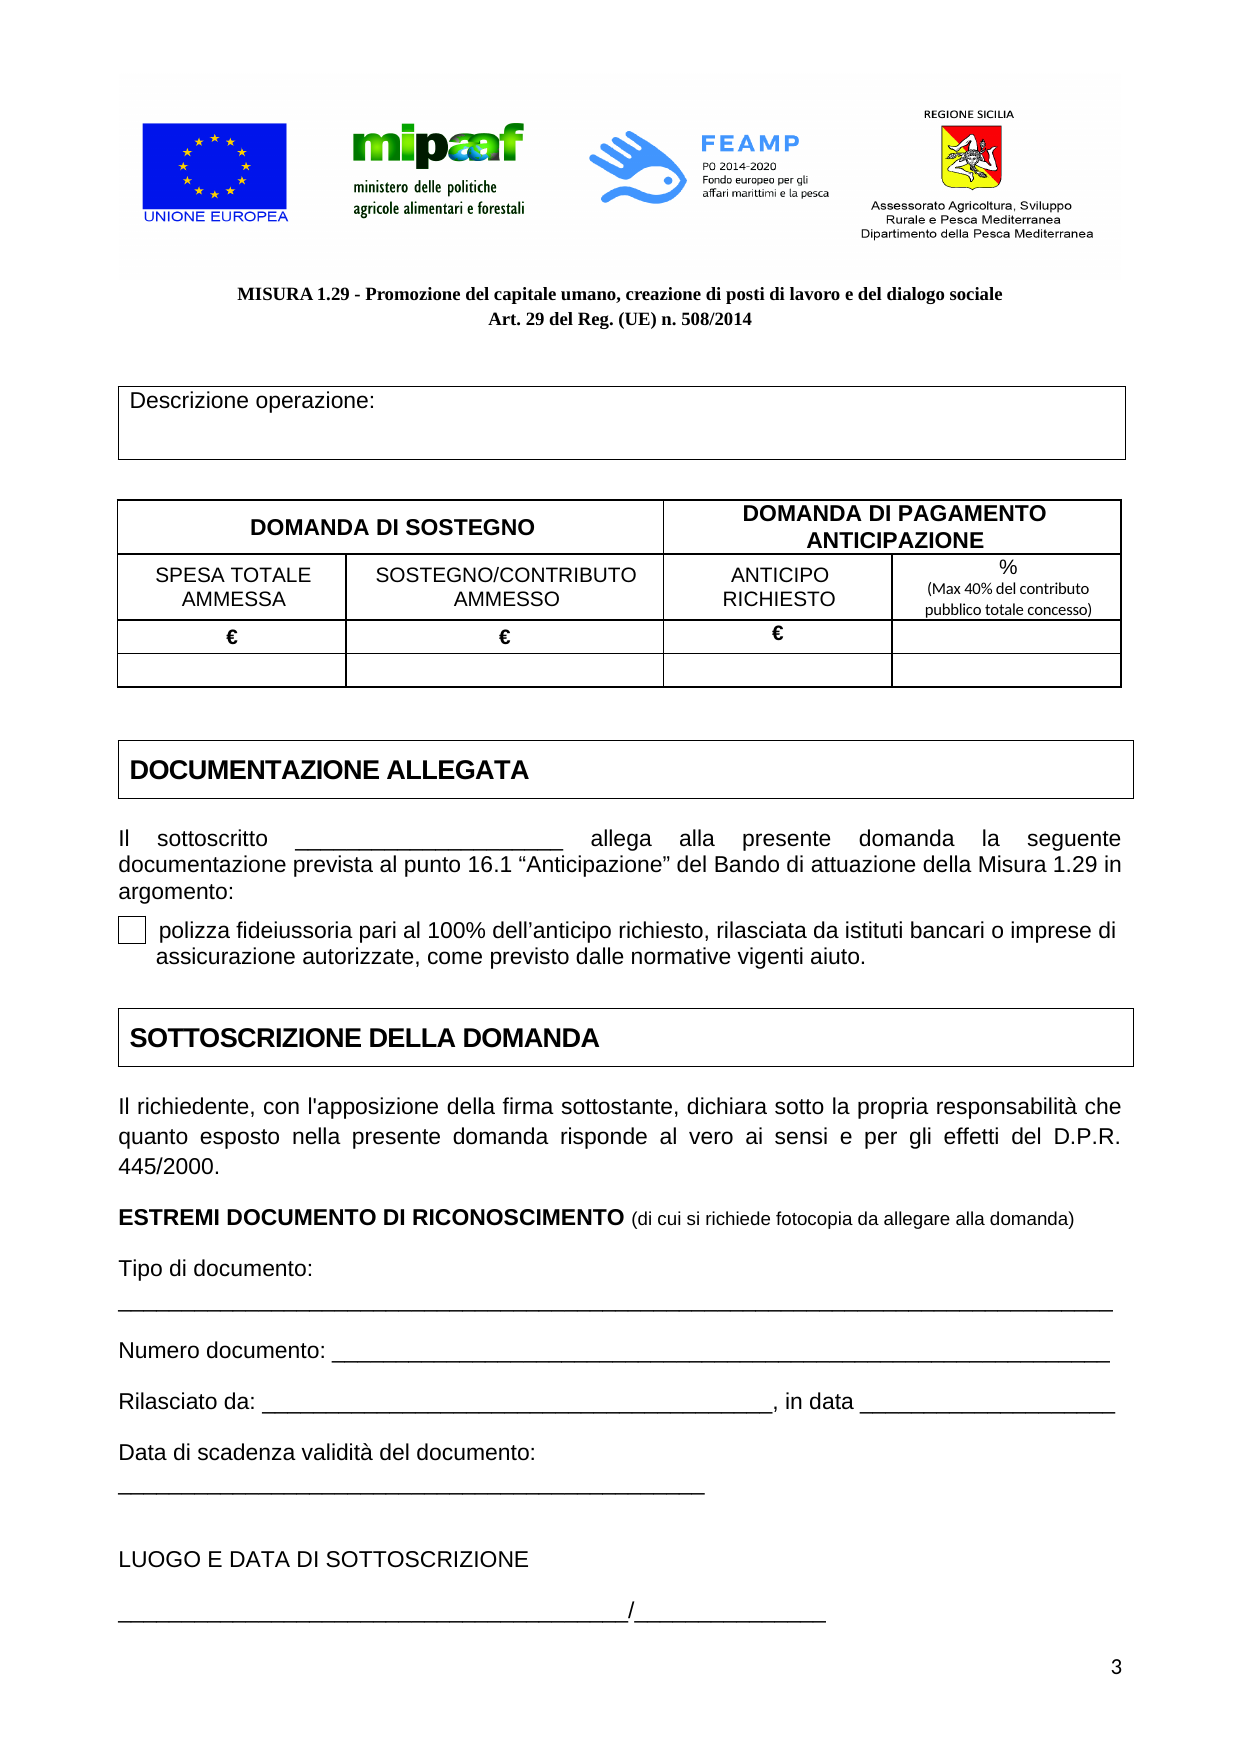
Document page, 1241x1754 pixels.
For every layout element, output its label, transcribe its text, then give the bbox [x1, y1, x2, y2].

table_cell [893, 654, 1120, 686]
text Data di scadenza validità del documento: ______________________________________________ [118, 1439, 1122, 1495]
table_header DOMANDA DI PAGAMENTO ANTICIPAZIONE [664, 501, 1120, 553]
table_cell € [347, 621, 663, 653]
table_cell ANTICIPO RICHIESTO [664, 555, 891, 619]
table_cell [893, 621, 1120, 653]
text polizza fideiussoria pari al 100% dell’anticipo richiesto, rilasciata da istituti bancari o imprese di assicurazione autorizzate, come previsto dalle normative vigenti aiuto. [118, 917, 1122, 969]
table_header DOCUMENTAZIONE ALLEGATA [119, 741, 1133, 798]
table_cell [347, 654, 663, 686]
text Il sottoscritto _____________________ allega alla presente domanda la seguente documentazione prevista al punto 16.1 “Anticipazione” del Bando di attuazione della Misura 1.29 in argomento: [118, 825, 1122, 904]
table_header SOTTOSCRIZIONE DELLA DOMANDA [119, 1009, 1133, 1066]
table_cell % (Max 40% del contributo pubblico totale concesso) [893, 555, 1120, 619]
text Tipo di documento: ______________________________________________________________________________ [118, 1255, 1122, 1312]
table_cell SOSTEGNO/CONTRIBUTO AMMESSO [347, 555, 663, 619]
text Numero documento: _____________________________________________________________ [118, 1337, 1122, 1363]
text Il richiedente, con l'apposizione della firma sottostante, dichiara sotto la propria responsabilità che quanto esposto nella presente domanda risponde al vero ai sensi e per gli effetti del D.P.R. 445/2000. [118, 1093, 1122, 1180]
table_header Descrizione operazione: [119, 387, 1125, 459]
text Rilasciato da: ________________________________________, in data ____________________ [118, 1388, 1122, 1414]
table_cell SPESA TOTALE AMMESSA [118, 555, 345, 619]
table_cell [664, 654, 891, 686]
text LUOGO E DATA DI SOTTOSCRIZIONE [118, 1546, 1122, 1573]
table_header DOMANDA DI SOSTEGNO [118, 501, 663, 553]
text ________________________________________/_______________ [118, 1597, 1122, 1624]
table_cell [118, 654, 345, 686]
picture [119, 73, 1122, 280]
table_cell € [118, 621, 345, 653]
table_cell € [664, 621, 891, 653]
text ESTREMI DOCUMENTO DI RICONOSCIMENTO (di cui si richiede fotocopia da allegare alla domanda) [118, 1204, 1122, 1231]
